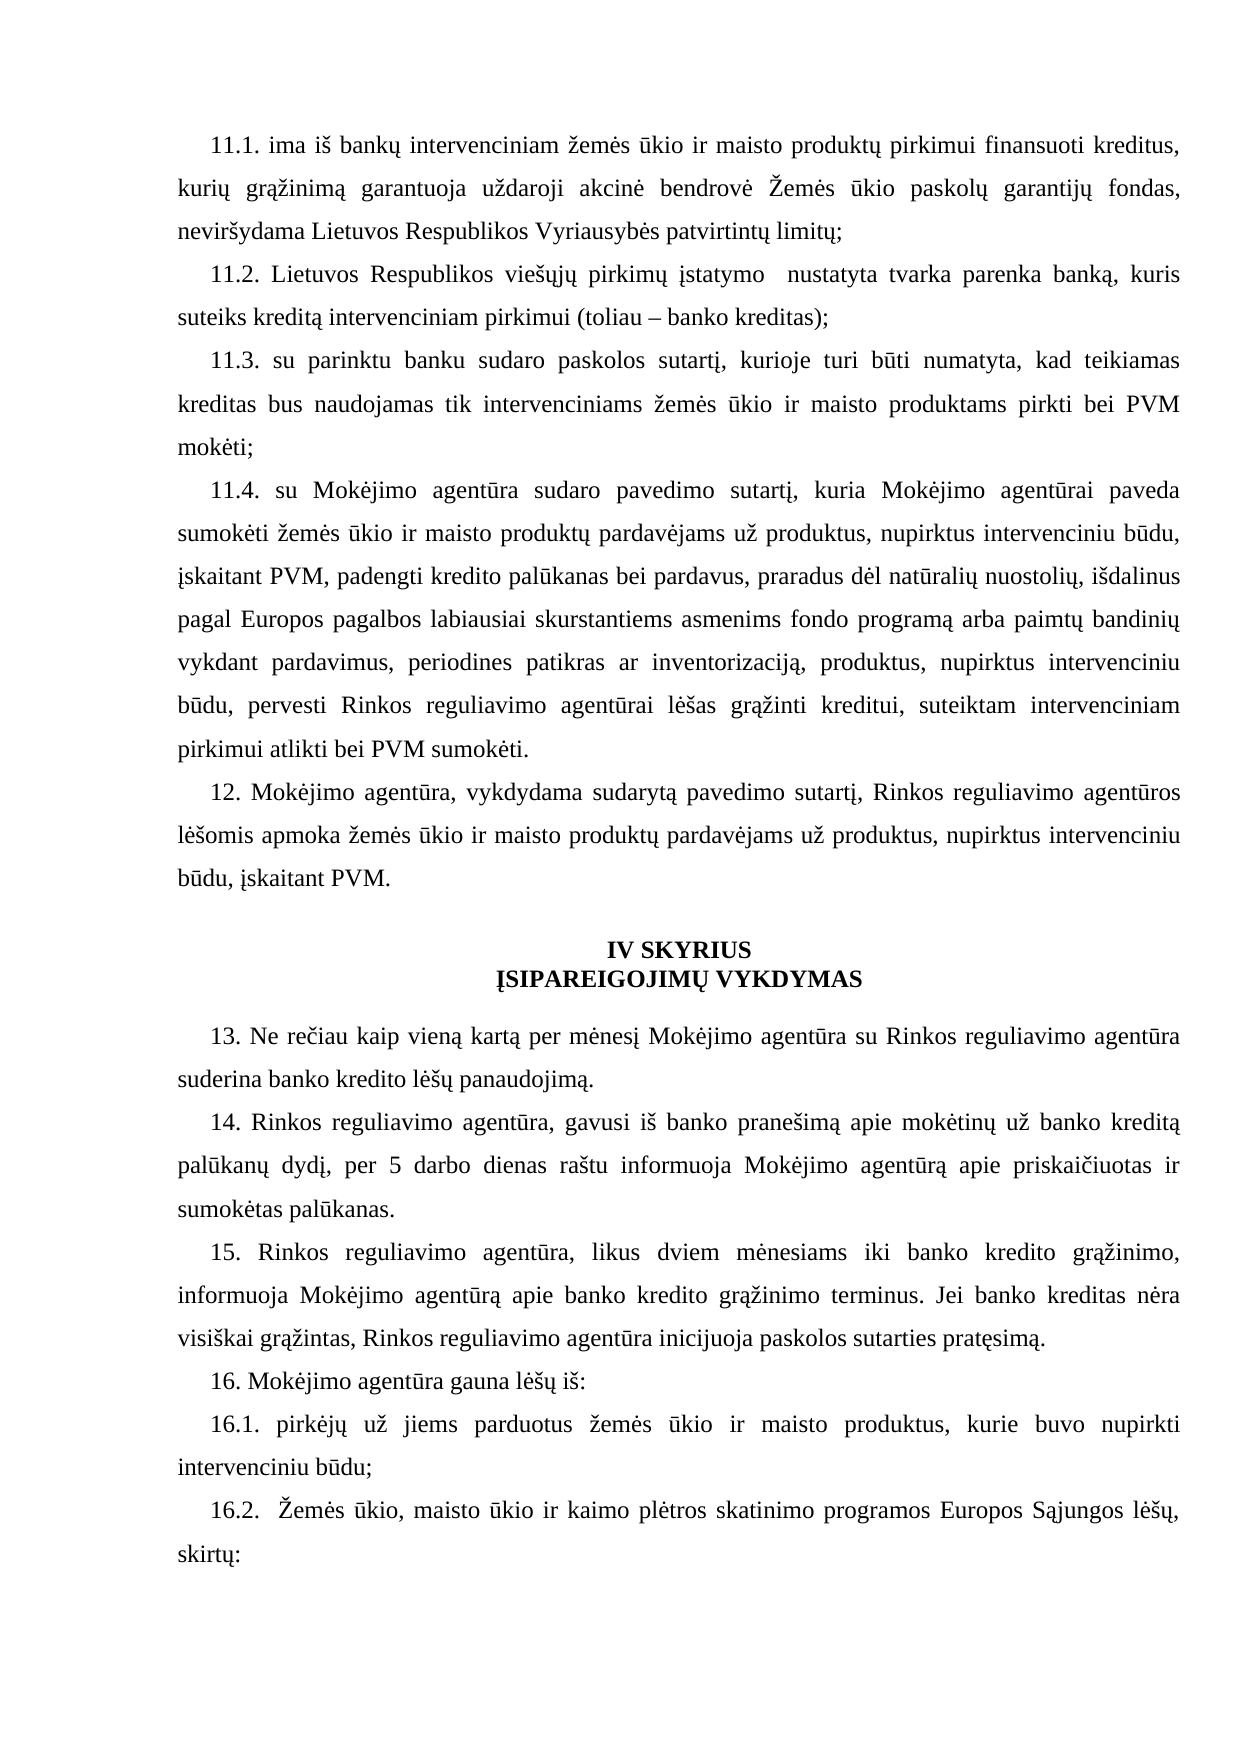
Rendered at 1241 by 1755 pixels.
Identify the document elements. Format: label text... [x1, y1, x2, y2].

text 12. Mokėjimo agentūra, vykdydama sudarytą pavedimo sutartį, Rinkos reguliavimo agentūros lėšomis apmoka žemės ūkio ir maisto produktų pardavėjams už produktus, nupirktus intervenciniu būdu, įskaitant PVM. [177, 777, 1181, 892]
text 11.2. Lietuvos Respublikos viešųjų pirkimų įstatymo nustatyta tvarka parenka banką, kuris suteiks kreditą intervenciniam pirkimui (toliau – banko kreditas); [177, 259, 1181, 331]
text 16.2. Žemės ūkio, maisto ūkio ir kaimo plėtros skatinimo programos Europos Sąjungos lėšų, skirtų: [177, 1496, 1181, 1567]
text ĮSIPAREIGOJIMŲ VYKDYMAS [177, 964, 1181, 992]
text 14. Rinkos reguliavimo agentūra, gavusi iš banko pranešimą apie mokėtinų už banko kreditą palūkanų dydį, per 5 darbo dienas raštu informuoja Mokėjimo agentūrą apie priskaičiuotas ir sumokėtas palūkanas. [177, 1107, 1181, 1222]
text 16.1. pirkėjų už jiems parduotus žemės ūkio ir maisto produktus, kurie buvo nupirkti intervenciniu būdu; [177, 1409, 1181, 1481]
text 16. Mokėjimo agentūra gauna lėšų iš: [177, 1366, 1181, 1395]
text 11.3. su parinktu banku sudaro paskolos sutartį, kurioje turi būti numatyta, kad teikiamas kreditas bus naudojamas tik intervenciniams žemės ūkio ir maisto produktams pirkti bei PVM mokėti; [177, 346, 1181, 461]
text 13. Ne rečiau kaip vieną kartą per mėnesį Mokėjimo agentūra su Rinkos reguliavimo agentūra suderina banko kredito lėšų panaudojimą. [177, 1021, 1181, 1093]
text IV skyrius [177, 935, 1181, 964]
text 15. Rinkos reguliavimo agentūra, likus dviem mėnesiams iki banko kredito grąžinimo, informuoja Mokėjimo agentūrą apie banko kredito grąžinimo terminus. Jei banko kreditas nėra visiškai grąžintas, Rinkos reguliavimo agentūra inicijuoja paskolos sutarties pratęsimą. [177, 1237, 1181, 1352]
text 11.4. su Mokėjimo agentūra sudaro pavedimo sutartį, kuria Mokėjimo agentūrai paveda sumokėti žemės ūkio ir maisto produktų pardavėjams už produktus, nupirktus intervenciniu būdu, įskaitant PVM, padengti kredito palūkanas bei pardavus, praradus dėl natūralių nuostolių, išdalinus pagal Europos pagalbos labiausiai skurstantiems asmenims fondo programą arba paimtų bandinių vykdant pardavimus, periodines patikras ar inventorizaciją, produktus, nupirktus intervenciniu būdu, pervesti Rinkos reguliavimo agentūrai lėšas grąžinti kreditui, suteiktam intervenciniam pirkimui atlikti bei PVM sumokėti. [177, 475, 1181, 762]
text 11.1. ima iš bankų intervenciniam žemės ūkio ir maisto produktų pirkimui finansuoti kreditus, kurių grąžinimą garantuoja uždaroji akcinė bendrovė Žemės ūkio paskolų garantijų fondas, neviršydama Lietuvos Respublikos Vyriausybės patvirtintų limitų; [177, 130, 1181, 245]
